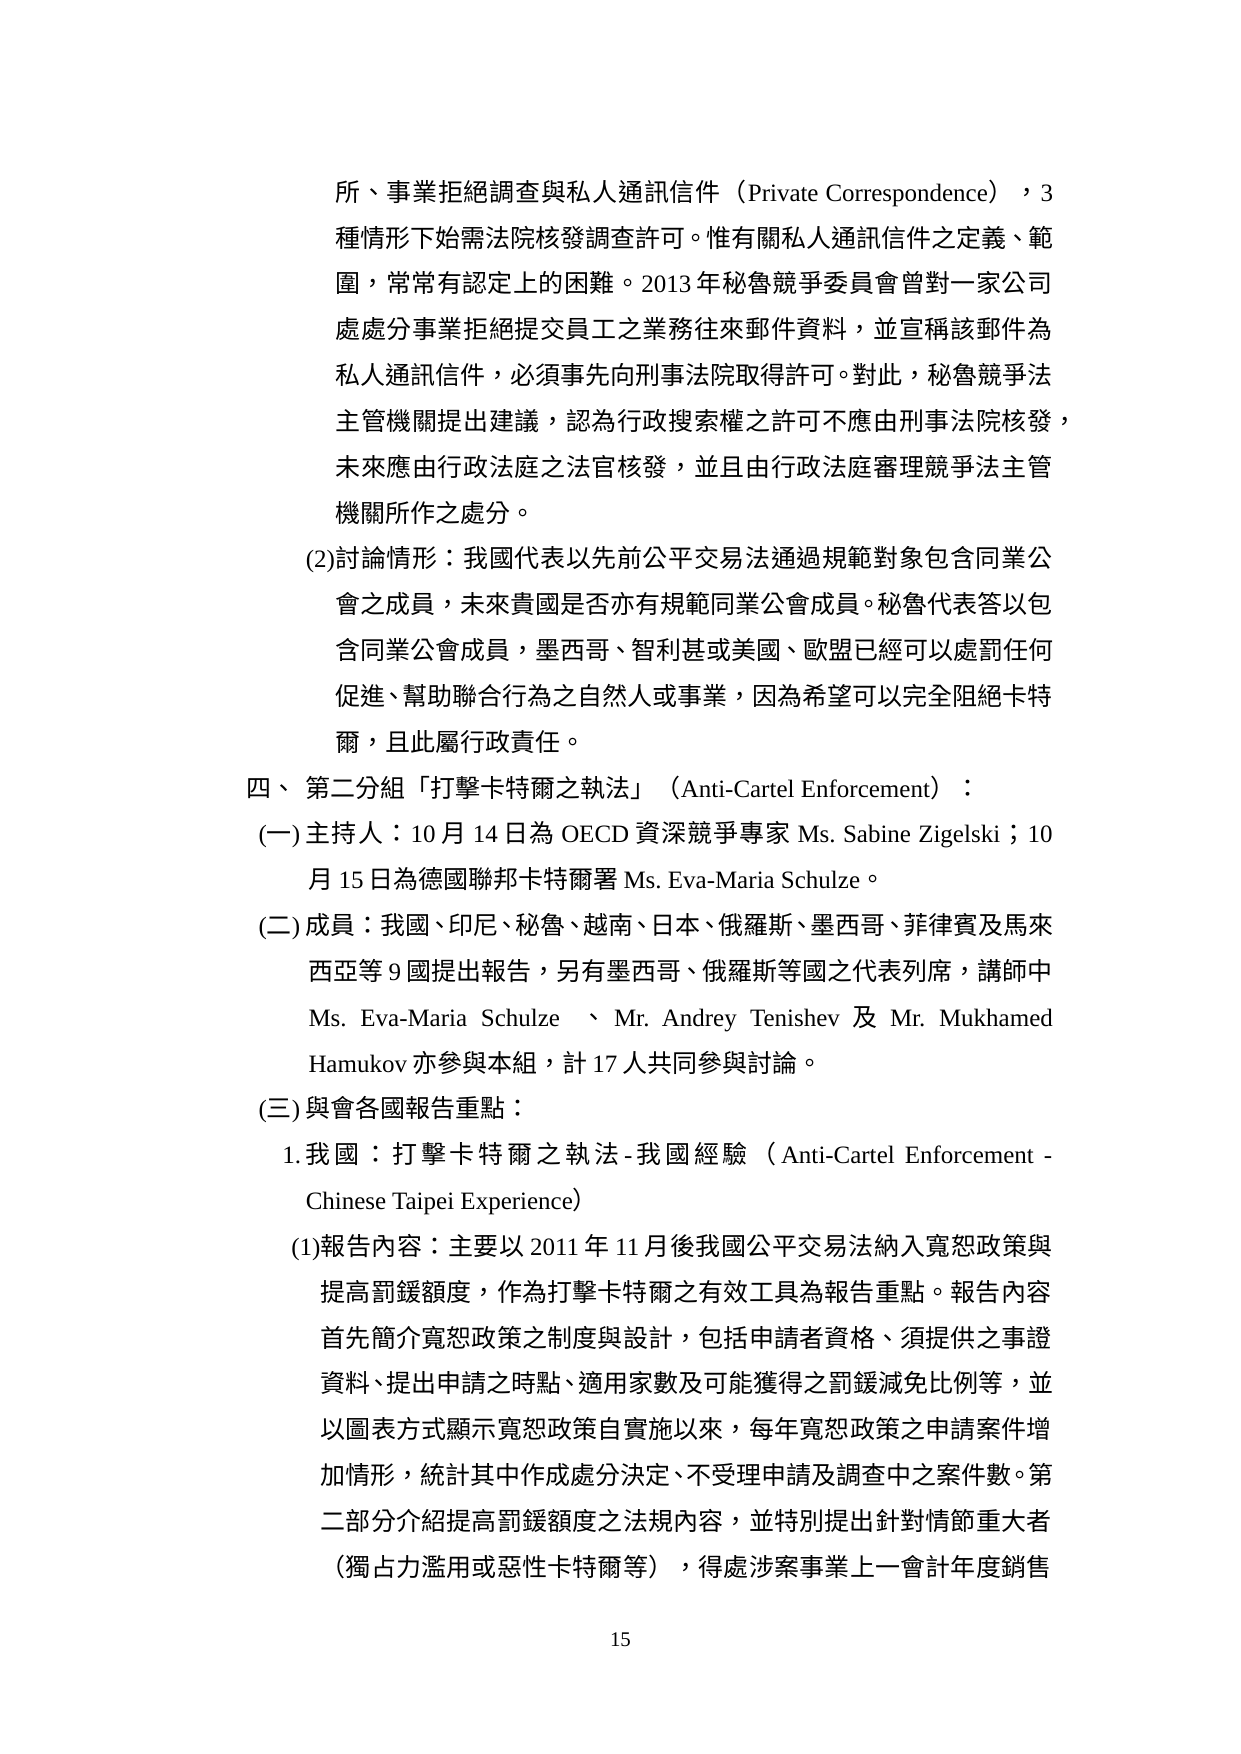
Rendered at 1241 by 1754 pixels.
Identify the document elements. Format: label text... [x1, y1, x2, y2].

list 成員：我國、印尼、秘魯、越南、日本、俄羅斯、墨西哥、菲律賓及馬來西亞等9國提出報告，另有墨西哥、俄羅斯等國之代表列席，講師中Ms. Eva-Maria Schulze 、Mr. Andrey Tenishev及Mr. Mukhamed Hamukov亦參與本組，計17人共同參與討論。 [258, 898, 1053, 1081]
list 我國：打擊卡特爾之執法-我國經驗（Anti-Cartel Enforcement - Chinese Taipei Experience） [282, 1127, 1053, 1219]
list 第二分組「打擊卡特爾之執法」（Anti-Cartel Enforcement）： [247, 760, 1053, 806]
list 主持人：10月14日為OECD資深競爭專家Ms. Sabine Zigelski；10月15日為德國聯邦卡特爾署Ms. Eva-Maria Schulze。 [258, 806, 1053, 898]
list 報告內容：主要以2011年11月後我國公平交易法納入寬恕政策與提高罰鍰額度，作為打擊卡特爾之有效工具為報告重點。報告內容首先簡介寬恕政策之制度與設計，包括申請者資格、須提供之事證資料、提出申請之時點、適用家數及可能獲得之罰鍰減免比例等，並以圖表方式顯示寬恕政策自實施以來，每年寬恕政策之申請案件增加情形，統計其中作成處分決定、不受理申請及調查中之案件數。第二部分介紹提高罰鍰額度之法規內容，並特別提出針對情節重大者（獨占力濫用或惡性卡特爾等），得處涉案事業上一會計年度銷售 [291, 1219, 1053, 1585]
list 討論情形：我國代表以先前公平交易法通過規範對象包含同業公會之成員，未來貴國是否亦有規範同業公會成員。秘魯代表答以包含同業公會成員，墨西哥、智利甚或美國、歐盟已經可以處罰任何促進、幫助聯合行為之自然人或事業，因為希望可以完全阻絕卡特爾，且此屬行政責任。 [306, 531, 1053, 760]
list 報告內容：首先，說明該國現行法對於規範卡特爾行為對象，包含卡特爾參與事業及其事業之代表人，未來將修法將任何促進、幫助聯合行為之自然人或事業，均予納入行政罰之規範對象。其次，說明該國競爭法主管機關有權限發動拂曉搜索，只有在不公開場所、事業拒絕調查與私人通訊信件（Private Correspondence），3種情形下始需法院核發調查許可。惟有關私人通訊信件之定義、範圍，常常有認定上的困難。2013年秘魯競爭委員會曾對一家公司處處分事業拒絕提交員工之業務往來郵件資料，並宣稱該郵件為私人通訊信件，必須事先向刑事法院取得許可。對此，秘魯競爭法主管機關提出建議，認為行政搜索權之許可不應由刑事法院核發，未來應由行政法庭之法官核發，並且由行政法庭審理競爭法主管機關所作之處分。 [306, 164, 1053, 531]
list 與會各國報告重點： [258, 1081, 1053, 1127]
